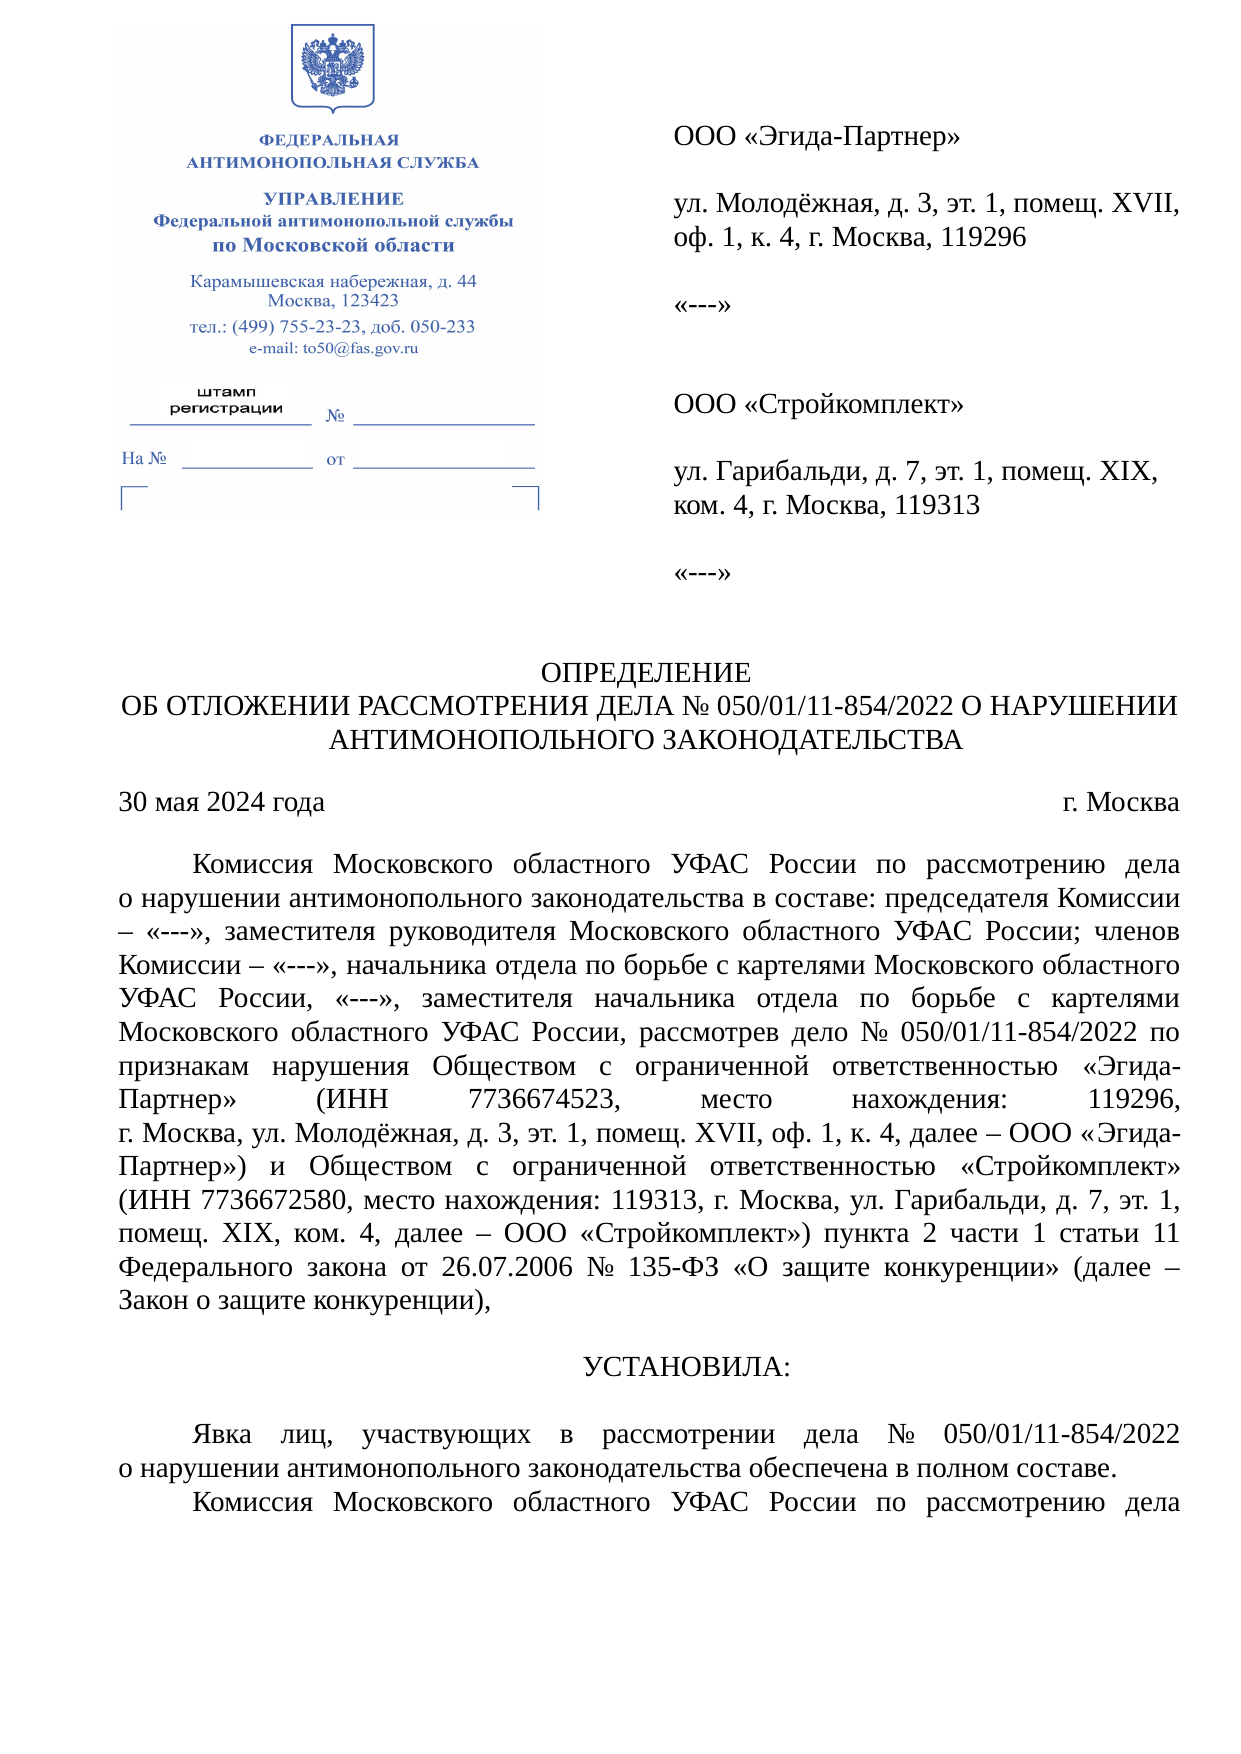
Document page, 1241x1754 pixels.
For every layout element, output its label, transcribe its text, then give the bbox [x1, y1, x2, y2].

text ООО «Эгида-Партнер» [673, 118, 1181, 152]
text «---» [673, 286, 1181, 319]
subtitle ОПРЕДЕЛЕНИЕ [118, 655, 1181, 688]
text УСТАНОВИЛА: [118, 1349, 1181, 1383]
subtitle ОБ ОТЛОЖЕНИИ РАССМОТРЕНИЯ ДЕЛА № 050/01/11-854/2022 О НАРУШЕНИИ АНТИМОНОПОЛЬНОГО ЗАКОНОДАТЕЛЬСТВА [118, 688, 1181, 755]
text Комиссия Московского областного УФАС России по рассмотрению дела о нарушении антимонопольного законодательства в составе: председателя Комиссии – «---», заместителя руководителя Московского областного УФАС России; членов Комиссии – «---», начальника отдела по борьбе с картелями Московского областного УФАС России, «---», заместителя начальника отдела по борьбе с картелями Московского областного УФАС России, рассмотрев дело № 050/01/11-854/2022 по признакам нарушения Обществом с ограниченной ответственностью «Эгида-Партнер» (ИНН 7736674523, место нахождения: 119296, г. Москва, ул. Молодёжная, д. 3, эт. 1, помещ. XVII, оф. 1, к. 4, далее – ООО «Эгида-Партнер») и Обществом с ограниченной ответственностью «Стройкомплект» (ИНН 7736672580, место нахождения: 119313, г. Москва, ул. Гарибальди, д. 7, эт. 1, помещ. XIX, ком. 4, далее – ООО «Стройкомплект») пункта 2 части 1 статьи 11 Федерального закона от 26.07.2006 № 135-ФЗ «О защите конкуренции» (далее – Закон о защите конкуренции), [118, 846, 1181, 1316]
text 30 мая 2024 года г. Москва [118, 784, 1181, 818]
text ул. Молодёжная, д. 3, эт. 1, помещ. XVII, оф. 1, к. 4, г. Москва, 119296 [673, 185, 1181, 252]
text ул. Гарибальди, д. 7, эт. 1, помещ. XIX, ком. 4, г. Москва, 119313 [673, 453, 1181, 521]
text Комиссия Московского областного УФАС России по рассмотрению дела [118, 1484, 1181, 1517]
text «---» [673, 554, 1181, 588]
picture [118, 23, 544, 514]
text Явка лиц, участвующих в рассмотрении дела № 050/01/11-854/2022 о нарушении антимонопольного законодательства обеспечена в полном составе. [118, 1417, 1181, 1484]
text ООО «Стройкомплект» [673, 386, 1181, 420]
